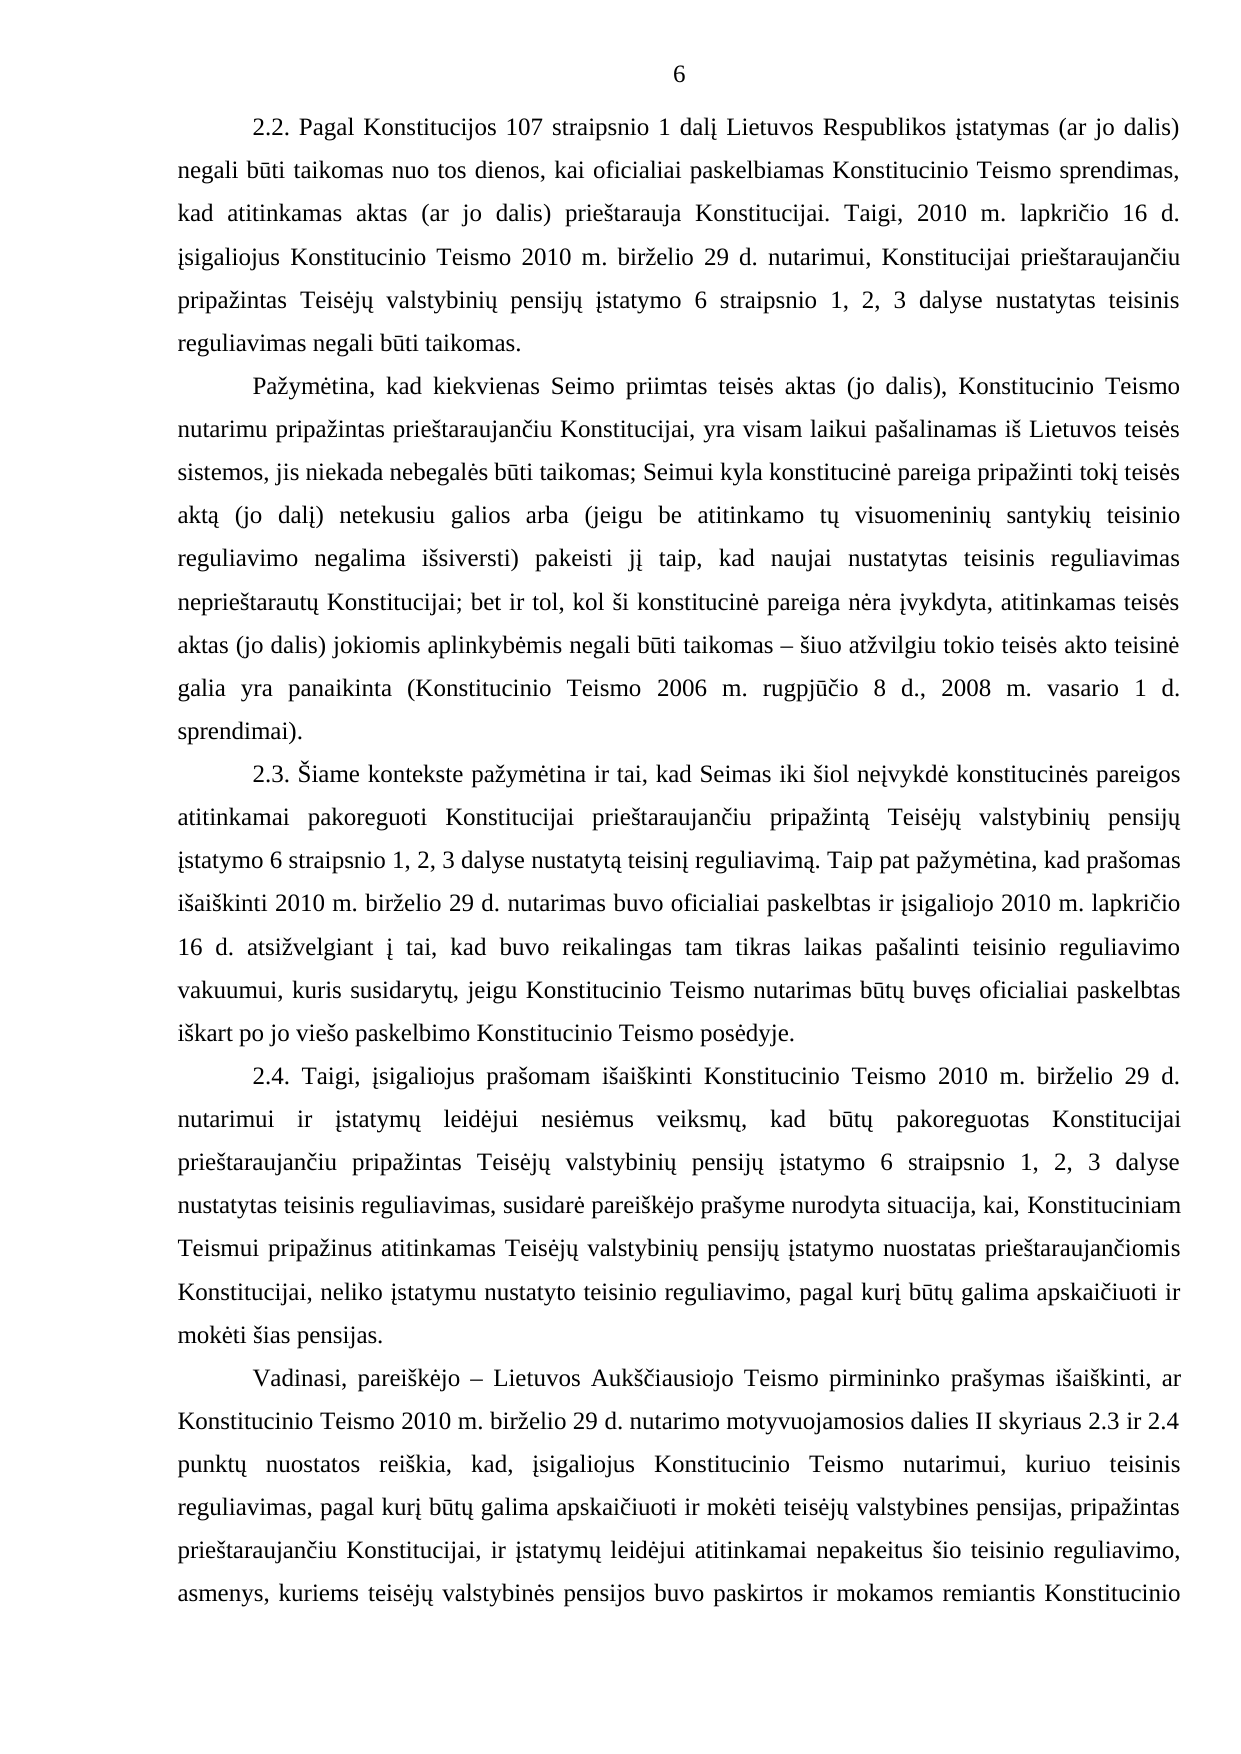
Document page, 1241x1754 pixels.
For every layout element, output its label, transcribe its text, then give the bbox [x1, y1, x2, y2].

text 2.2. Pagal Konstitucijos 107 straipsnio 1 dalį Lietuvos Respublikos įstatymas (ar jo dalis) negali būti taikomas nuo tos dienos, kai oficialiai paskelbiamas Konstitucinio Teismo sprendimas, kad atitinkamas aktas (ar jo dalis) prieštarauja Konstitucijai. Taigi, 2010 m. lapkričio 16 d. įsigaliojus Konstitucinio Teismo 2010 m. birželio 29 d. nutarimui, Konstitucijai prieštaraujančiu pripažintas Teisėjų valstybinių pensijų įstatymo 6 straipsnio 1, 2, 3 dalyse nustatytas teisinis reguliavimas negali būti taikomas. [177, 112, 1181, 357]
text 2.3. Šiame kontekste pažymėtina ir tai, kad Seimas iki šiol neįvykdė konstitucinės pareigos atitinkamai pakoreguoti Konstitucijai prieštaraujančiu pripažintą Teisėjų valstybinių pensijų įstatymo 6 straipsnio 1, 2, 3 dalyse nustatytą teisinį reguliavimą. Taip pat pažymėtina, kad prašomas išaiškinti 2010 m. birželio 29 d. nutarimas buvo oficialiai paskelbtas ir įsigaliojo 2010 m. lapkričio 16 d. atsižvelgiant į tai, kad buvo reikalingas tam tikras laikas pašalinti teisinio reguliavimo vakuumui, kuris susidarytų, jeigu Konstitucinio Teismo nutarimas būtų buvęs oficialiai paskelbtas iškart po jo viešo paskelbimo Konstitucinio Teismo posėdyje. [177, 759, 1181, 1047]
text Vadinasi, pareiškėjo – Lietuvos Aukščiausiojo Teismo pirmininko prašymas išaiškinti, ar Konstitucinio Teismo 2010 m. birželio 29 d. nutarimo motyvuojamosios dalies II skyriaus 2.3 ir 2.4 punktų nuostatos reiškia, kad, įsigaliojus Konstitucinio Teismo nutarimui, kuriuo teisinis reguliavimas, pagal kurį būtų galima apskaičiuoti ir mokėti teisėjų valstybines pensijas, pripažintas prieštaraujančiu Konstitucijai, ir įstatymų leidėjui atitinkamai nepakeitus šio teisinio reguliavimo, asmenys, kuriems teisėjų valstybinės pensijos buvo paskirtos ir mokamos remiantis Konstitucinio [177, 1363, 1181, 1607]
text 2.4. Taigi, įsigaliojus prašomam išaiškinti Konstitucinio Teismo 2010 m. birželio 29 d. nutarimui ir įstatymų leidėjui nesiėmus veiksmų, kad būtų pakoreguotas Konstitucijai prieštaraujančiu pripažintas Teisėjų valstybinių pensijų įstatymo 6 straipsnio 1, 2, 3 dalyse nustatytas teisinis reguliavimas, susidarė pareiškėjo prašyme nurodyta situacija, kai, Konstituciniam Teismui pripažinus atitinkamas Teisėjų valstybinių pensijų įstatymo nuostatas prieštaraujančiomis Konstitucijai, neliko įstatymu nustatyto teisinio reguliavimo, pagal kurį būtų galima apskaičiuoti ir mokėti šias pensijas. [177, 1061, 1181, 1348]
text Pažymėtina, kad kiekvienas Seimo priimtas teisės aktas (jo dalis), Konstitucinio Teismo nutarimu pripažintas prieštaraujančiu Konstitucijai, yra visam laikui pašalinamas iš Lietuvos teisės sistemos, jis niekada nebegalės būti taikomas; Seimui kyla konstitucinė pareiga pripažinti tokį teisės aktą (jo dalį) netekusiu galios arba (jeigu be atitinkamo tų visuomeninių santykių teisinio reguliavimo negalima išsiversti) pakeisti jį taip, kad naujai nustatytas teisinis reguliavimas neprieštarautų Konstitucijai; bet ir tol, kol ši konstitucinė pareiga nėra įvykdyta, atitinkamas teisės aktas (jo dalis) jokiomis aplinkybėmis negali būti taikomas – šiuo atžvilgiu tokio teisės akto teisinė galia yra panaikinta (Konstitucinio Teismo 2006 m. rugpjūčio 8 d., 2008 m. vasario 1 d. sprendimai). [177, 371, 1181, 745]
